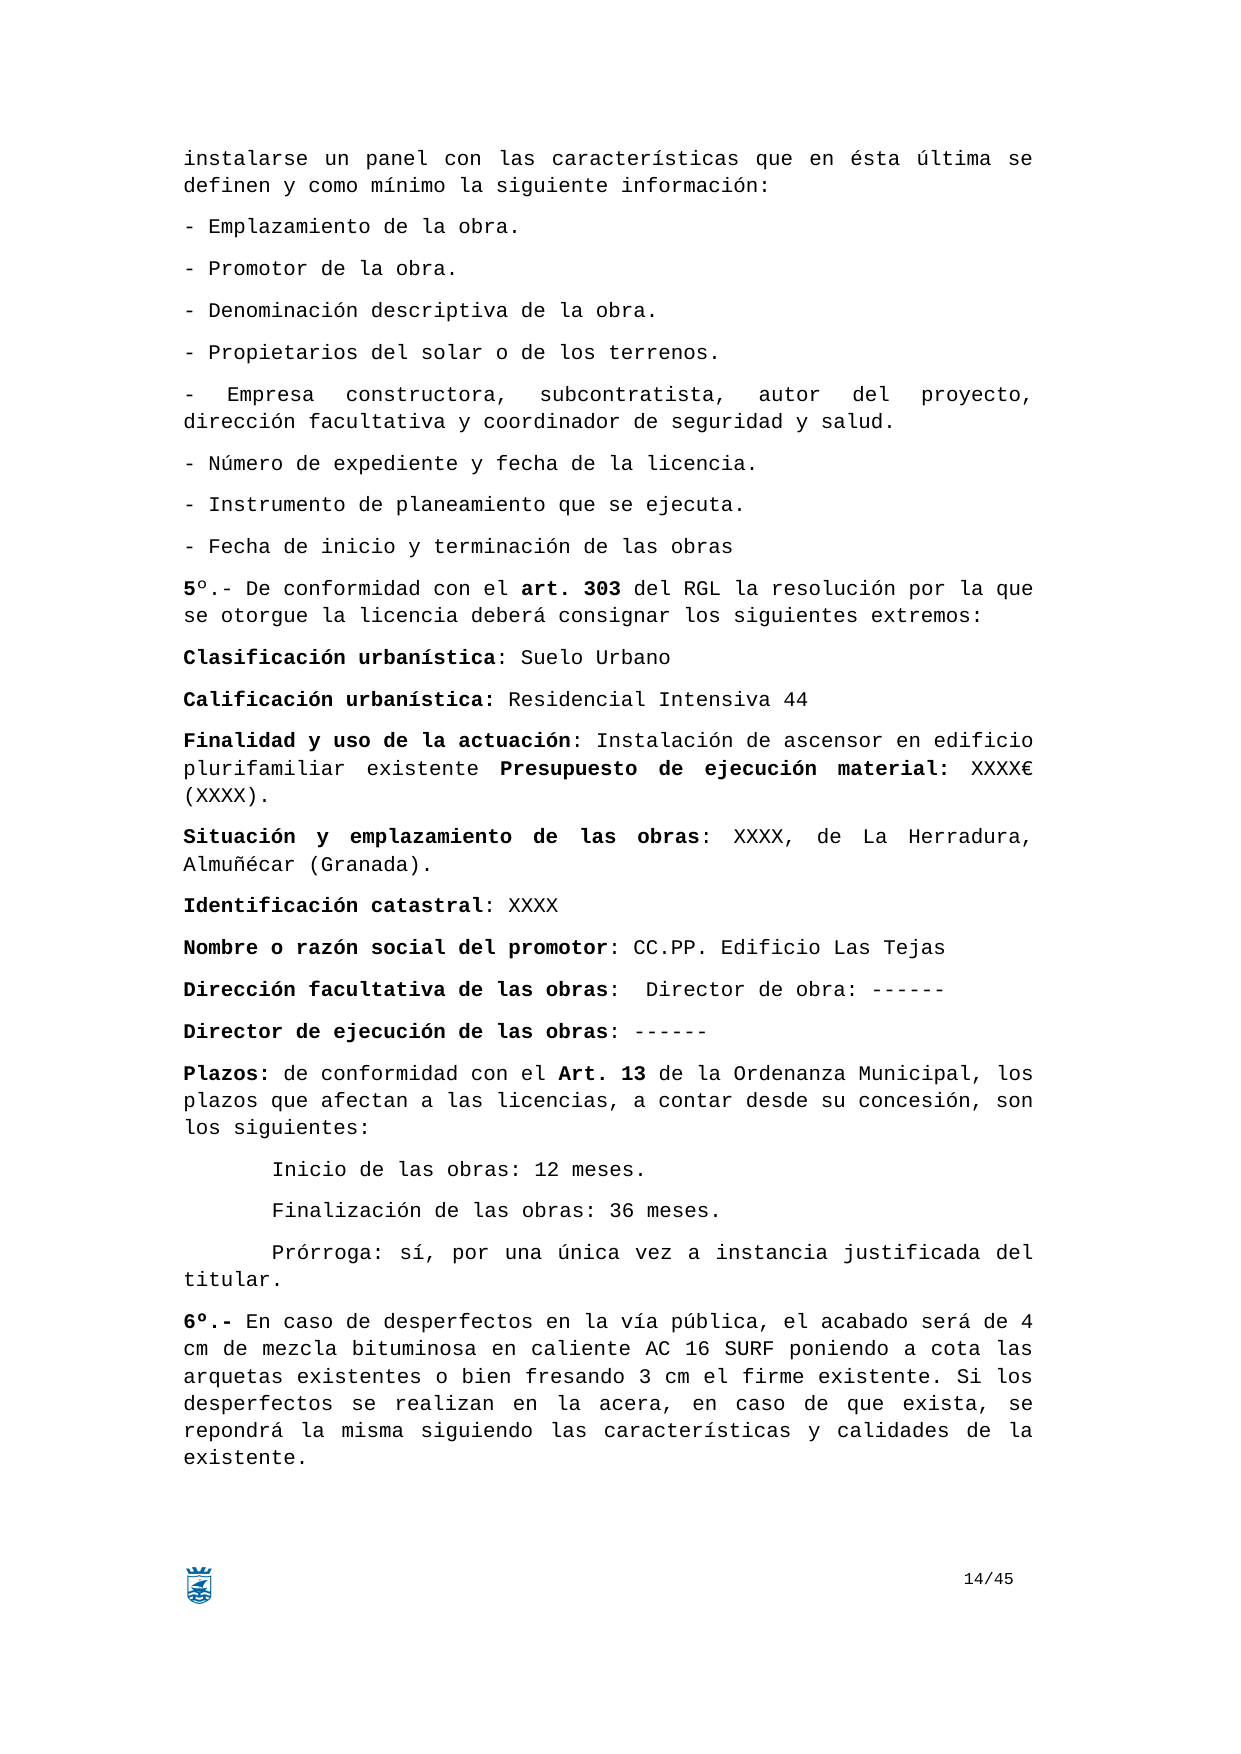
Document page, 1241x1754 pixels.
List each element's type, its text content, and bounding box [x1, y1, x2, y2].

text Plazos: de conformidad con el Art. 13 de la Ordenanza Municipal, los plazos que afectan a las licencias, a contar desde su concesión, son los siguientes: [183, 1063, 1033, 1141]
text Finalización de las obras: 36 meses. [183, 1201, 1033, 1224]
picture [183, 1562, 214, 1607]
text 6º.- En caso de desperfectos en la vía pública, el acabado será de 4 cm de mezcla bituminosa en caliente AC 16 SURF poniendo a cota las arquetas existentes o bien fresando 3 cm el firme existente. Si los desperfectos se realizan en la acera, en caso de que exista, se repondrá la misma siguiendo las características y calidades de la existente. [183, 1311, 1033, 1471]
text Calificación urbanística: Residencial Intensiva 44 [183, 689, 1033, 712]
text Nombre o razón social del promotor: CC.PP. Edificio Las Tejas [183, 937, 1033, 961]
text - Empresa constructora, subcontratista, autor del proyecto, dirección facultativa y coordinador de seguridad y salud. [183, 384, 1033, 434]
text - Número de expediente y fecha de la licencia. [183, 453, 1033, 476]
text Dirección facultativa de las obras: Director de obra: ------ [183, 979, 1033, 1003]
text 5º.- De conformidad con el art. 303 del RGL la resolución por la que se otorgue la licencia deberá consignar los siguientes extremos: [183, 578, 1033, 629]
text - Promotor de la obra. [183, 258, 1033, 282]
text Director de ejecución de las obras: ------ [183, 1021, 1033, 1044]
text - Propietarios del solar o de los terrenos. [183, 342, 1033, 366]
text Situación y emplazamiento de las obras: XXXX, de La Herradura, Almuñécar (Granada). [183, 827, 1033, 877]
text Inicio de las obras: 12 meses. [183, 1159, 1033, 1182]
text - Denominación descriptiva de la obra. [183, 300, 1033, 324]
text - Emplazamiento de la obra. [183, 217, 1033, 240]
text Finalidad y uso de la actuación: Instalación de ascensor en edificio plurifamiliar existente Presupuesto de ejecución material: XXXX€ (XXXX). [183, 730, 1033, 808]
text instalarse un panel con las características que en ésta última se definen y como mínimo la siguiente información: [183, 148, 1033, 198]
text Clasificación urbanística: Suelo Urbano [183, 647, 1033, 671]
text - Instrumento de planeamiento que se ejecuta. [183, 494, 1033, 518]
text Identificación catastral: XXXX [183, 896, 1033, 919]
text Prórroga: sí, por una única vez a instancia justificada del titular. [183, 1242, 1033, 1293]
text - Fecha de inicio y terminación de las obras [183, 536, 1033, 560]
